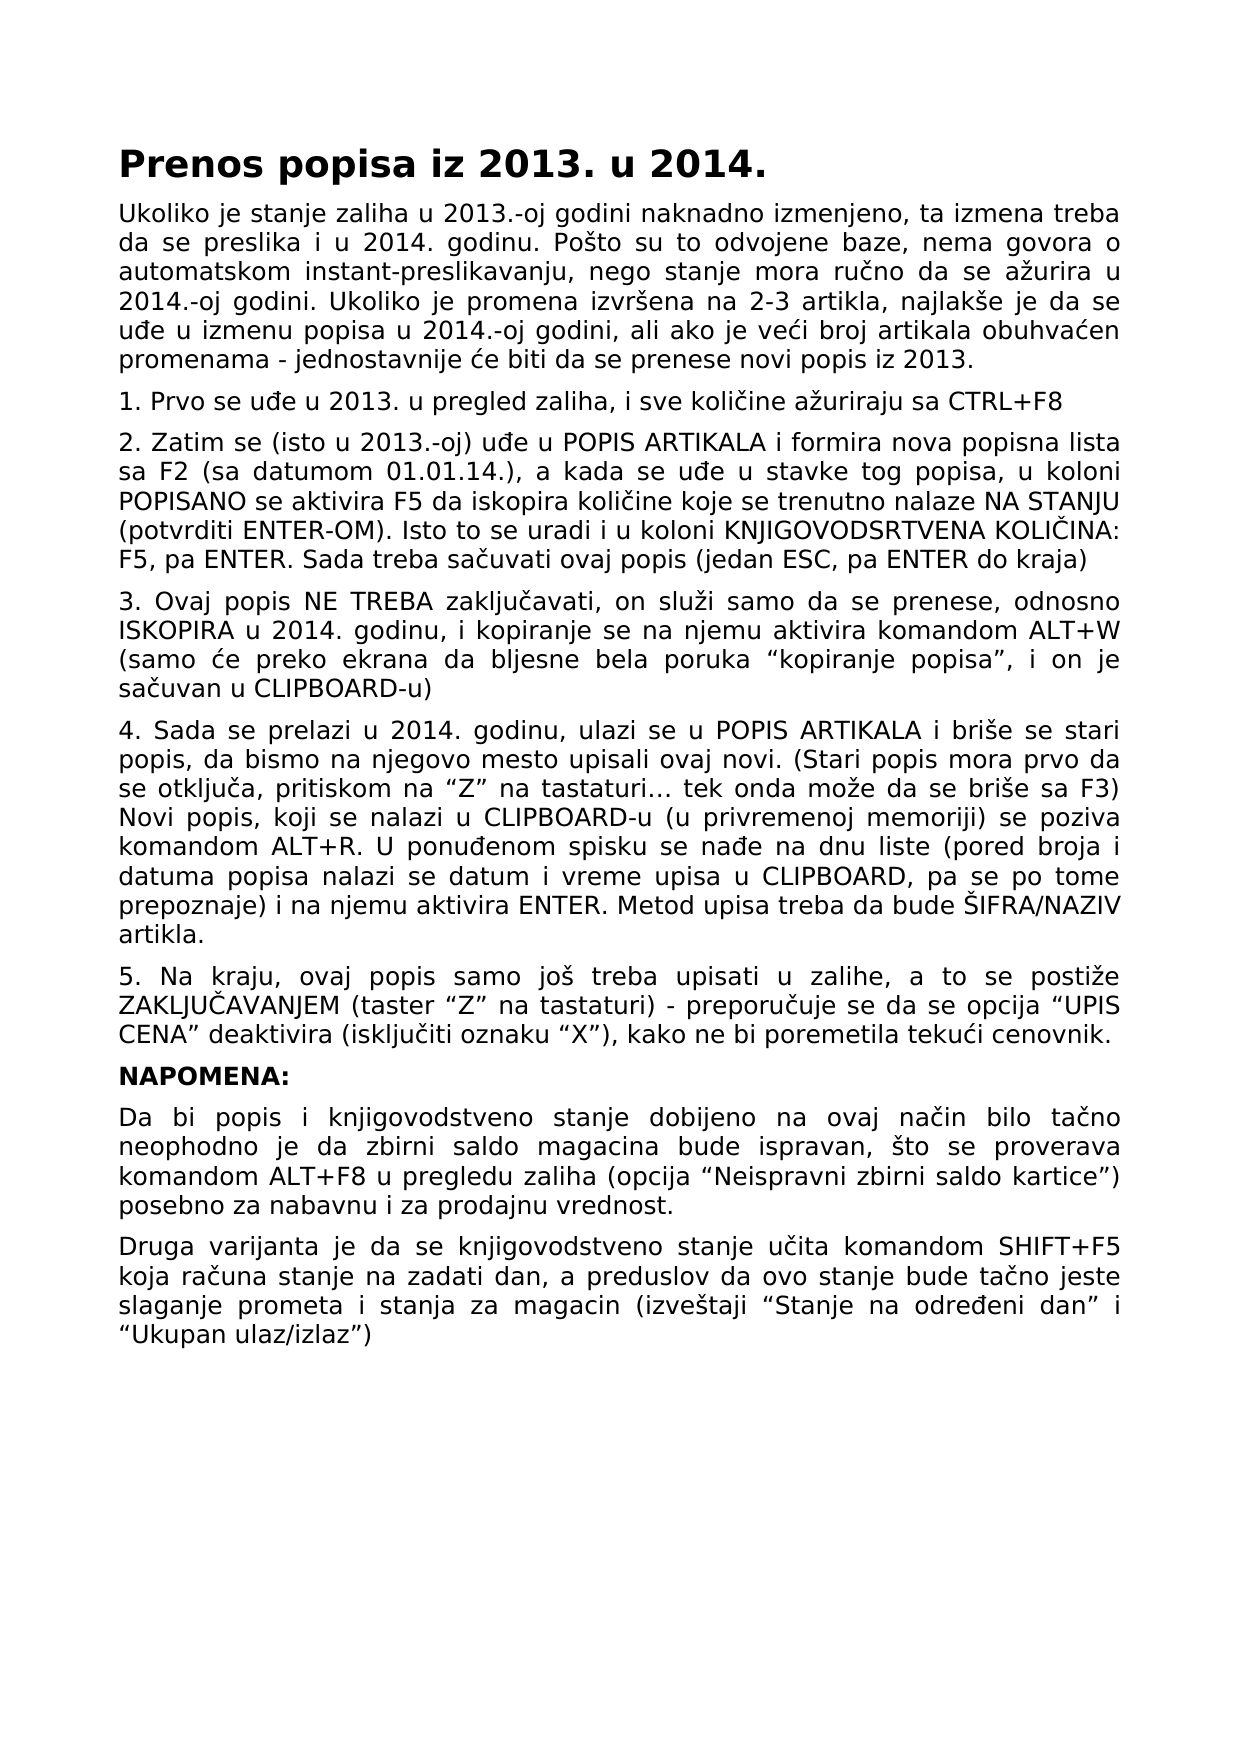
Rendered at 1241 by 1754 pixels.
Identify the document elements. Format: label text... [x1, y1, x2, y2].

subtitle Prenos popisa iz 2013. u 2014. [118, 143, 1122, 187]
text 1. Prvo se uđe u 2013. u pregled zaliha, i sve količine ažuriraju sa CTRL+F8 [118, 387, 1122, 416]
text 4. Sada se prelazi u 2014. godinu, ulazi se u POPIS ARTIKALA i briše se stari popis, da bismo na njegovo mesto upisali ovaj novi. (Stari popis mora prvo da se otključa, pritiskom na “Z” na tastaturi… tek onda može da se briše sa F3) Novi popis, koji se nalazi u CLIPBOARD-u (u privremenoj memoriji) se poziva komandom ALT+R. U ponuđenom spisku se nađe na dnu liste (pored broja i datuma popisa nalazi se datum i vreme upisa u CLIPBOARD, pa se po tome prepoznaje) i na njemu aktivira ENTER. Metod upisa treba da bude ŠIFRA/NAZIV artikla. [118, 716, 1122, 949]
text Ukoliko je stanje zaliha u 2013.-oj godini naknadno izmenjeno, ta izmena treba da se preslika i u 2014. godinu. Pošto su to odvojene baze, nema govora o automatskom instant-preslikavanju, nego stanje mora ručno da se ažurira u 2014.-oj godini. Ukoliko je promena izvršena na 2-3 artikla, najlakše je da se uđe u izmenu popisa u 2014.-oj godini, ali ako je veći broj artikala obuhvaćen promenama - jednostavnije će biti da se prenese novi popis iz 2013. [118, 199, 1122, 374]
text 5. Na kraju, ovaj popis samo još treba upisati u zalihe, a to se postiže ZAKLJUČAVANJEM (taster “Z” na tastaturi) - preporučuje se da se opcija “UPIS CENA” deaktivira (isključiti oznaku “X”), kako ne bi poremetila tekući cenovnik. [118, 962, 1122, 1049]
text 2. Zatim se (isto u 2013.-oj) uđe u POPIS ARTIKALA i formira nova popisna lista sa F2 (sa datumom 01.01.14.), a kada se uđe u stavke tog popisa, u koloni POPISANO se aktivira F5 da iskopira količine koje se trenutno nalaze NA STANJU (potvrditi ENTER-OM). Isto to se uradi i u koloni KNJIGOVODSRTVENA KOLIČINA: F5, pa ENTER. Sada treba sačuvati ovaj popis (jedan ESC, pa ENTER do kraja) [118, 428, 1122, 574]
text Druga varijanta je da se knjigovodstveno stanje učita komandom SHIFT+F5 koja računa stanje na zadati dan, a preduslov da ovo stanje bude tačno jeste slaganje prometa i stanja za magacin (izveštaji “Stanje na određeni dan” i “Ukupan ulaz/izlaz”) [118, 1233, 1122, 1349]
text Da bi popis i knjigovodstveno stanje dobijeno na ovaj način bilo tačno neophodno je da zbirni saldo magacina bude ispravan, što se proverava komandom ALT+F8 u pregledu zaliha (opcija “Neispravni zbirni saldo kartice”) posebno za nabavnu i za prodajnu vrednost. [118, 1103, 1122, 1220]
text 3. Ovaj popis NE TREBA zaključavati, on služi samo da se prenese, odnosno ISKOPIRA u 2014. godinu, i kopiranje se na njemu aktivira komandom ALT+W (samo će preko ekrana da bljesne bela poruka “kopiranje popisa”, i on je sačuvan u CLIPBOARD-u) [118, 587, 1122, 703]
text NAPOMENA: [118, 1062, 1122, 1091]
